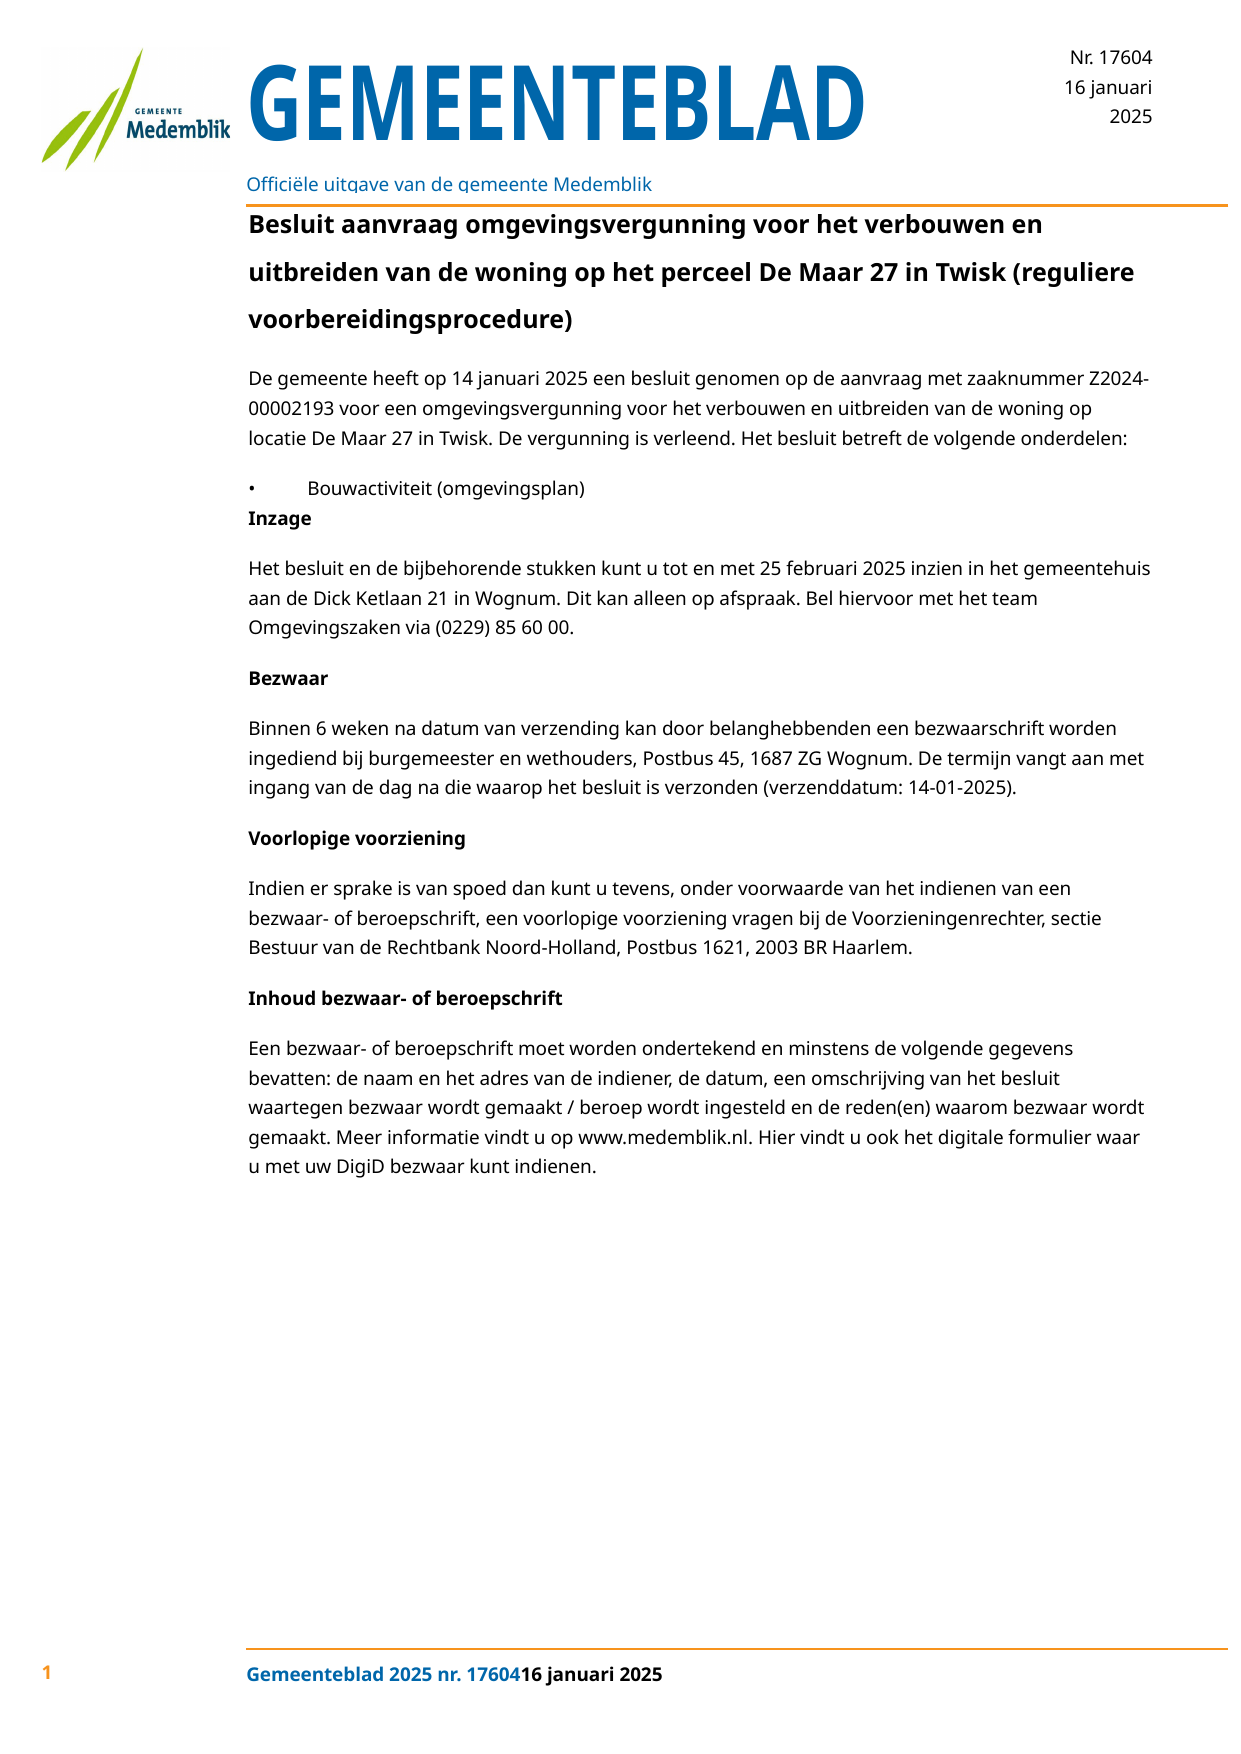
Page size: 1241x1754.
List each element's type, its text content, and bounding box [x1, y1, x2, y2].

text Een bezwaar- of beroepschrift moet worden ondertekend en minstens de volgende gegevens bevatten: de naam en het adres van de indiener, de datum, een omschrijving van het besluit waartegen bezwaar wordt gemaakt / beroep wordt ingesteld en de reden(en) waarom bezwaar wordt gemaakt. Meer informatie vindt u op www.medemblik.nl. Hier vindt u ook het digitale formulier waar u met uw DigiD bezwaar kunt indienen. [248, 1035, 1152, 1179]
text Het besluit en de bijbehorende stukken kunt u tot en met 25 februari 2025 inzien in het gemeentehuis aan de Dick Ketlaan 21 in Wognum. Dit kan alleen op afspraak. Bel hiervoor met het team Omgevingszaken via (0229) 85 60 00. [248, 555, 1152, 640]
text Inzage [248, 505, 1152, 530]
text Binnen 6 weken na datum van verzending kan door belanghebbenden een bezwaarschrift worden ingediend bij burgemeester en wethouders, Postbus 45, 1687 ZG Wognum. De termijn vangt aan met ingang van de dag na die waarop het besluit is verzonden (verzenddatum: 14-01-2025). [248, 715, 1152, 800]
text Bezwaar [248, 665, 1152, 690]
text Voorlopige voorziening [248, 825, 1152, 850]
list Bouwactiviteit (omgevingsplan) [248, 475, 1152, 501]
text De gemeente heeft op 14 januari 2025 een besluit genomen op de aanvraag met zaaknummer Z2024-00002193 voor een omgevingsvergunning voor het verbouwen en uitbreiden van de woning op locatie De Maar 27 in Twisk. De vergunning is verleend. Het besluit betreft de volgende onderdelen: [248, 366, 1152, 450]
picture [41, 47, 231, 172]
text Indien er sprake is van spoed dan kunt u tevens, onder voorwaarde van het indienen van een bezwaar- of beroepschrift, een voorlopige voorziening vragen bij de Voorzieningenrechter, sectie Bestuur van de Rechtbank Noord-Holland, Postbus 1621, 2003 BR Haarlem. [248, 875, 1152, 960]
text Inhoud bezwaar- of beroepschrift [248, 985, 1152, 1010]
text Besluit aanvraag omgevingsvergunning voor het verbouwen en uitbreiden van de woning op het perceel De Maar 27 in Twisk (reguliere voorbereidingsprocedure) [248, 207, 1152, 336]
